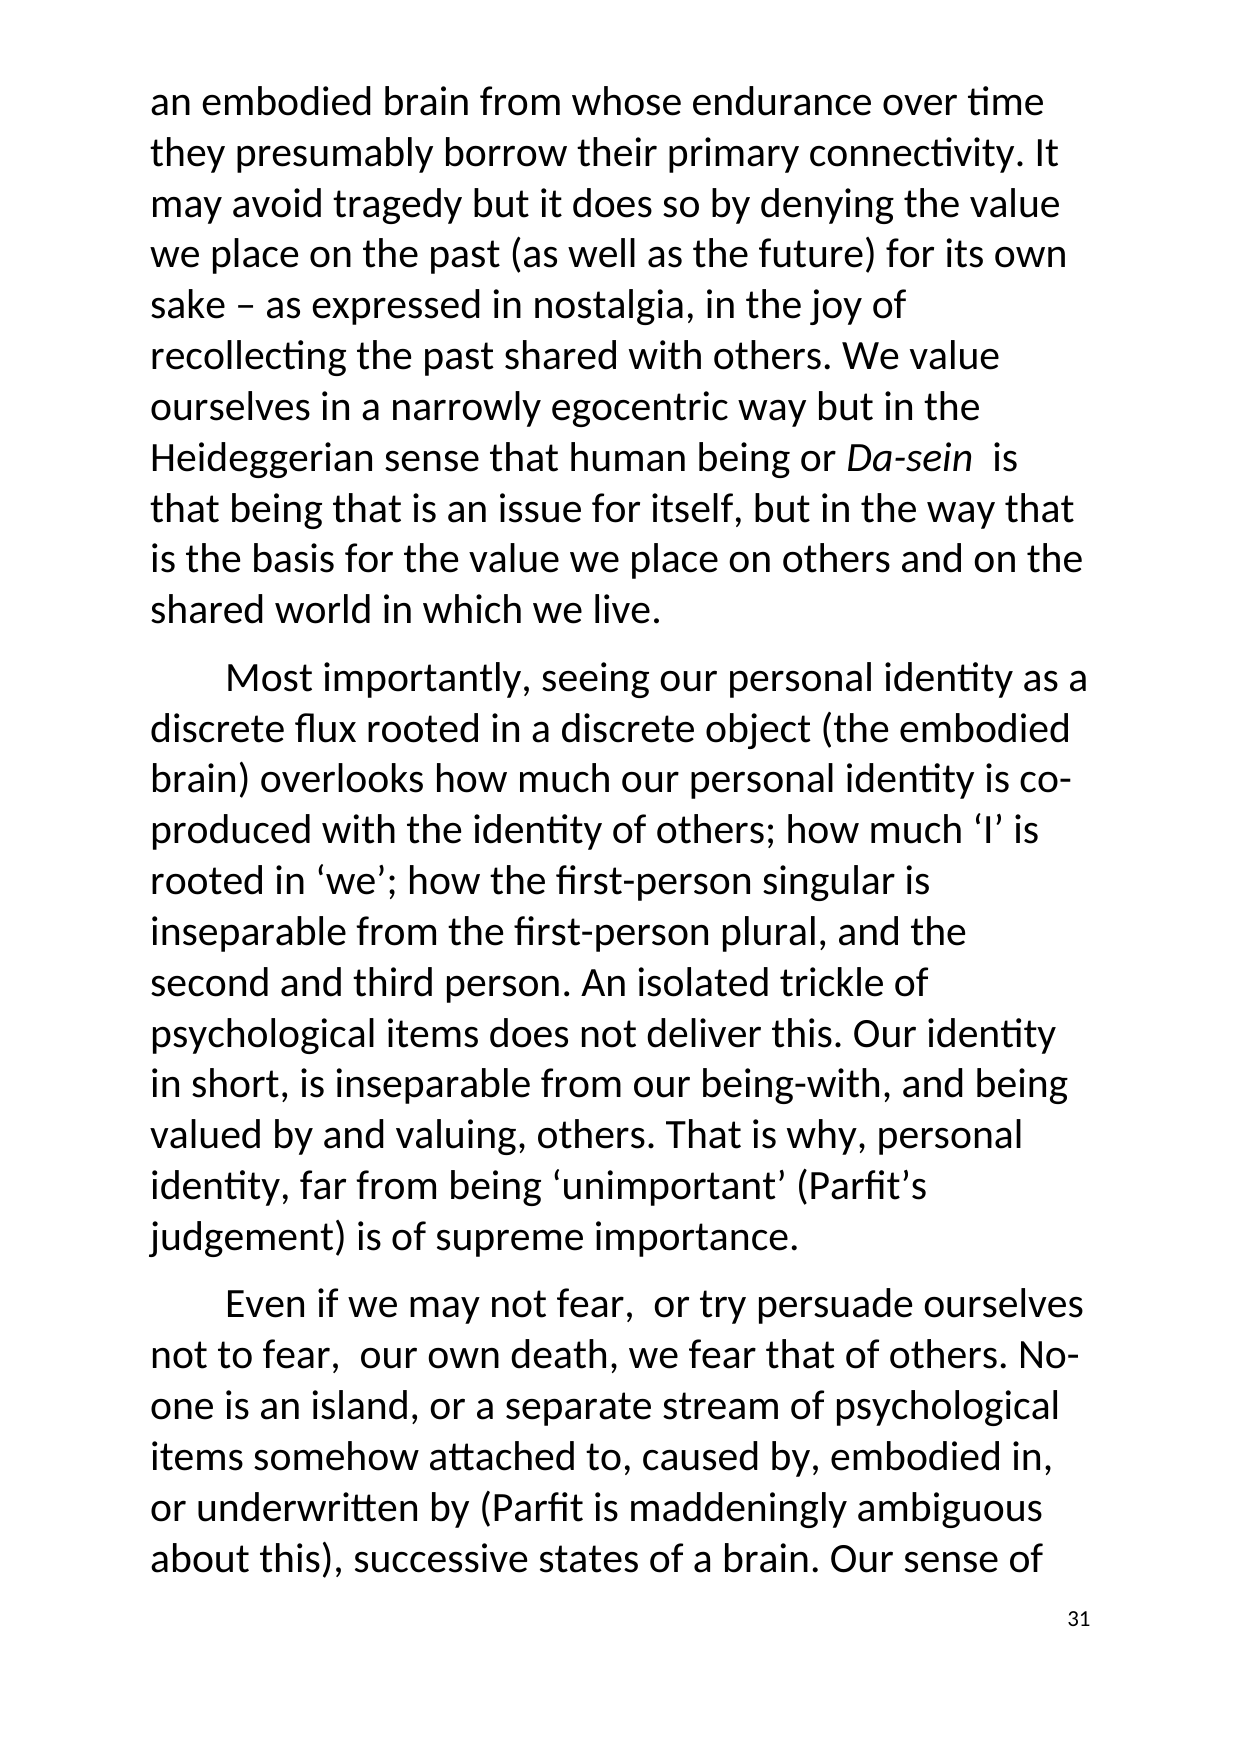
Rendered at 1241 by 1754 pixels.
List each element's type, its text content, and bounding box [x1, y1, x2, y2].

text Most importantly, seeing our personal identity as a discrete flux rooted in a discrete object (the embodied brain) overlooks how much our personal identity is co-produced with the identity of others; how much ‘I’ is rooted in ‘we’; how the first-person singular is inseparable from the first-person plural, and the second and third person. An isolated trickle of psychological items does not deliver this. Our identity in short, is inseparable from our being-with, and being valued by and valuing, others. That is why, personal identity, far from being ‘unimportant’ (Parfit’s judgement) is of supreme importance. [150, 651, 1090, 1261]
text an embodied brain from whose endurance over time they presumably borrow their primary connectivity. It may avoid tragedy but it does so by denying the value we place on the past (as well as the future) for its own sake – as expressed in nostalgia, in the joy of recollecting the past shared with others. We value ourselves in a narrowly egocentric way but in the Heideggerian sense that human being or Da-sein is that being that is an issue for itself, but in the way that is the basis for the value we place on others and on the shared world in which we live. [150, 75, 1090, 634]
text Even if we may not fear, or try persuade ourselves not to fear, our own death, we fear that of others. No-one is an island, or a separate stream of psychological items somehow attached to, caused by, embodied in, or underwritten by (Parfit is maddeningly ambiguous about this), successive states of a brain. Our sense of [150, 1277, 1090, 1582]
